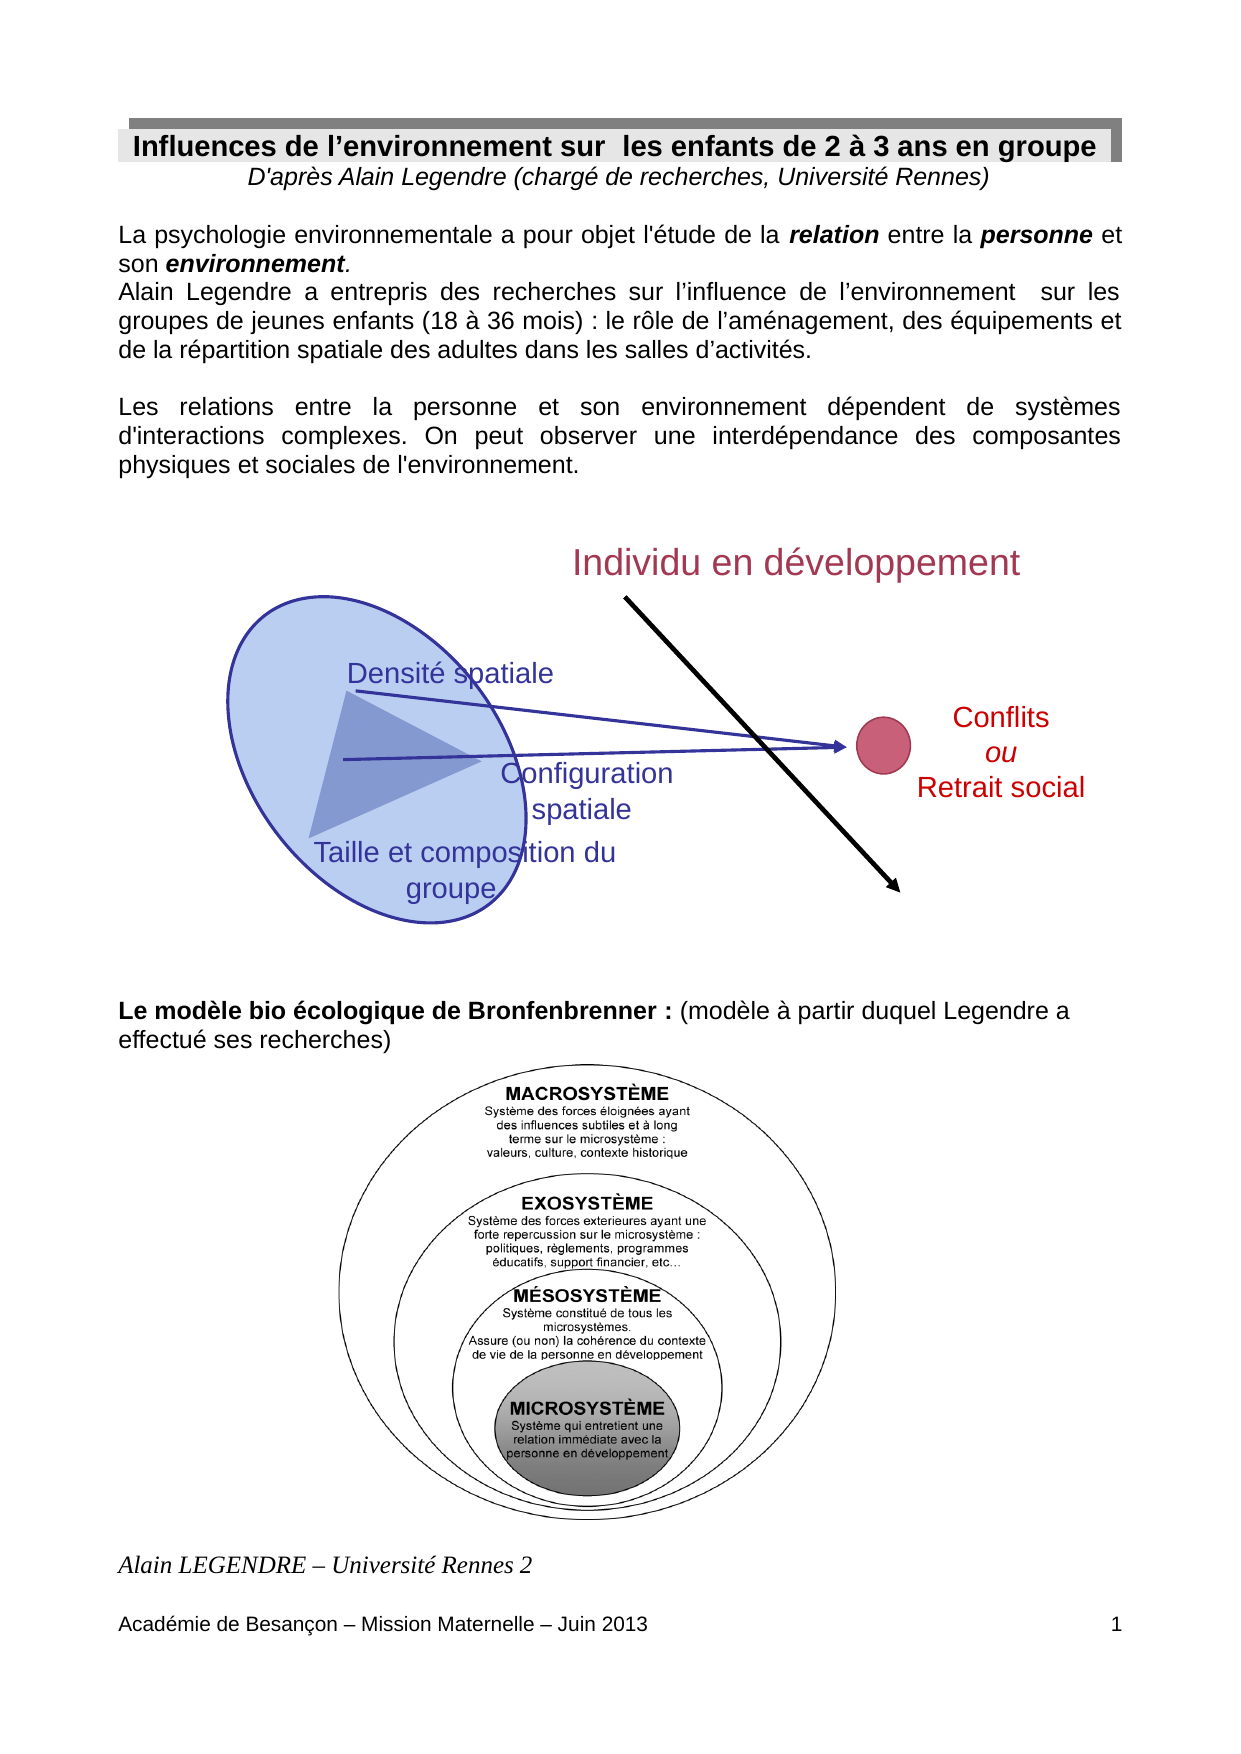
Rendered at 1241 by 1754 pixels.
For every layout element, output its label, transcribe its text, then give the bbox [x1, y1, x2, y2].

picture [338, 1064, 836, 1520]
text Alain LEGENDRE – Université Rennes 2 [118, 1550, 1122, 1579]
text La psychologie environnementale a pour objet l'étude de la relation entre la personne et son environnement. [118, 220, 1122, 277]
text Alain Legendre a entrepris des recherches sur l’influence de l’environnement sur les groupes de jeunes enfants (18 à 36 mois) : le rôle de l’aménagement, des équipements et de la répartition spatiale des adultes dans les salles d’activités. [118, 277, 1122, 363]
text Les relations entre la personne et son environnement dépendent de systèmes d'interactions complexes. On peut observer une interdépendance des composantes physiques et sociales de l'environnement. [118, 392, 1122, 478]
text Le modèle bio écologique de Bronfenbrenner : (modèle à partir duquel Legendre a effectué ses recherches) [118, 996, 1122, 1053]
text D'après Alain Legendre (chargé de recherches, Université Rennes) [118, 162, 1122, 191]
text Influences de l’environnement sur les enfants de 2 à 3 ans en groupe [118, 129, 1111, 162]
